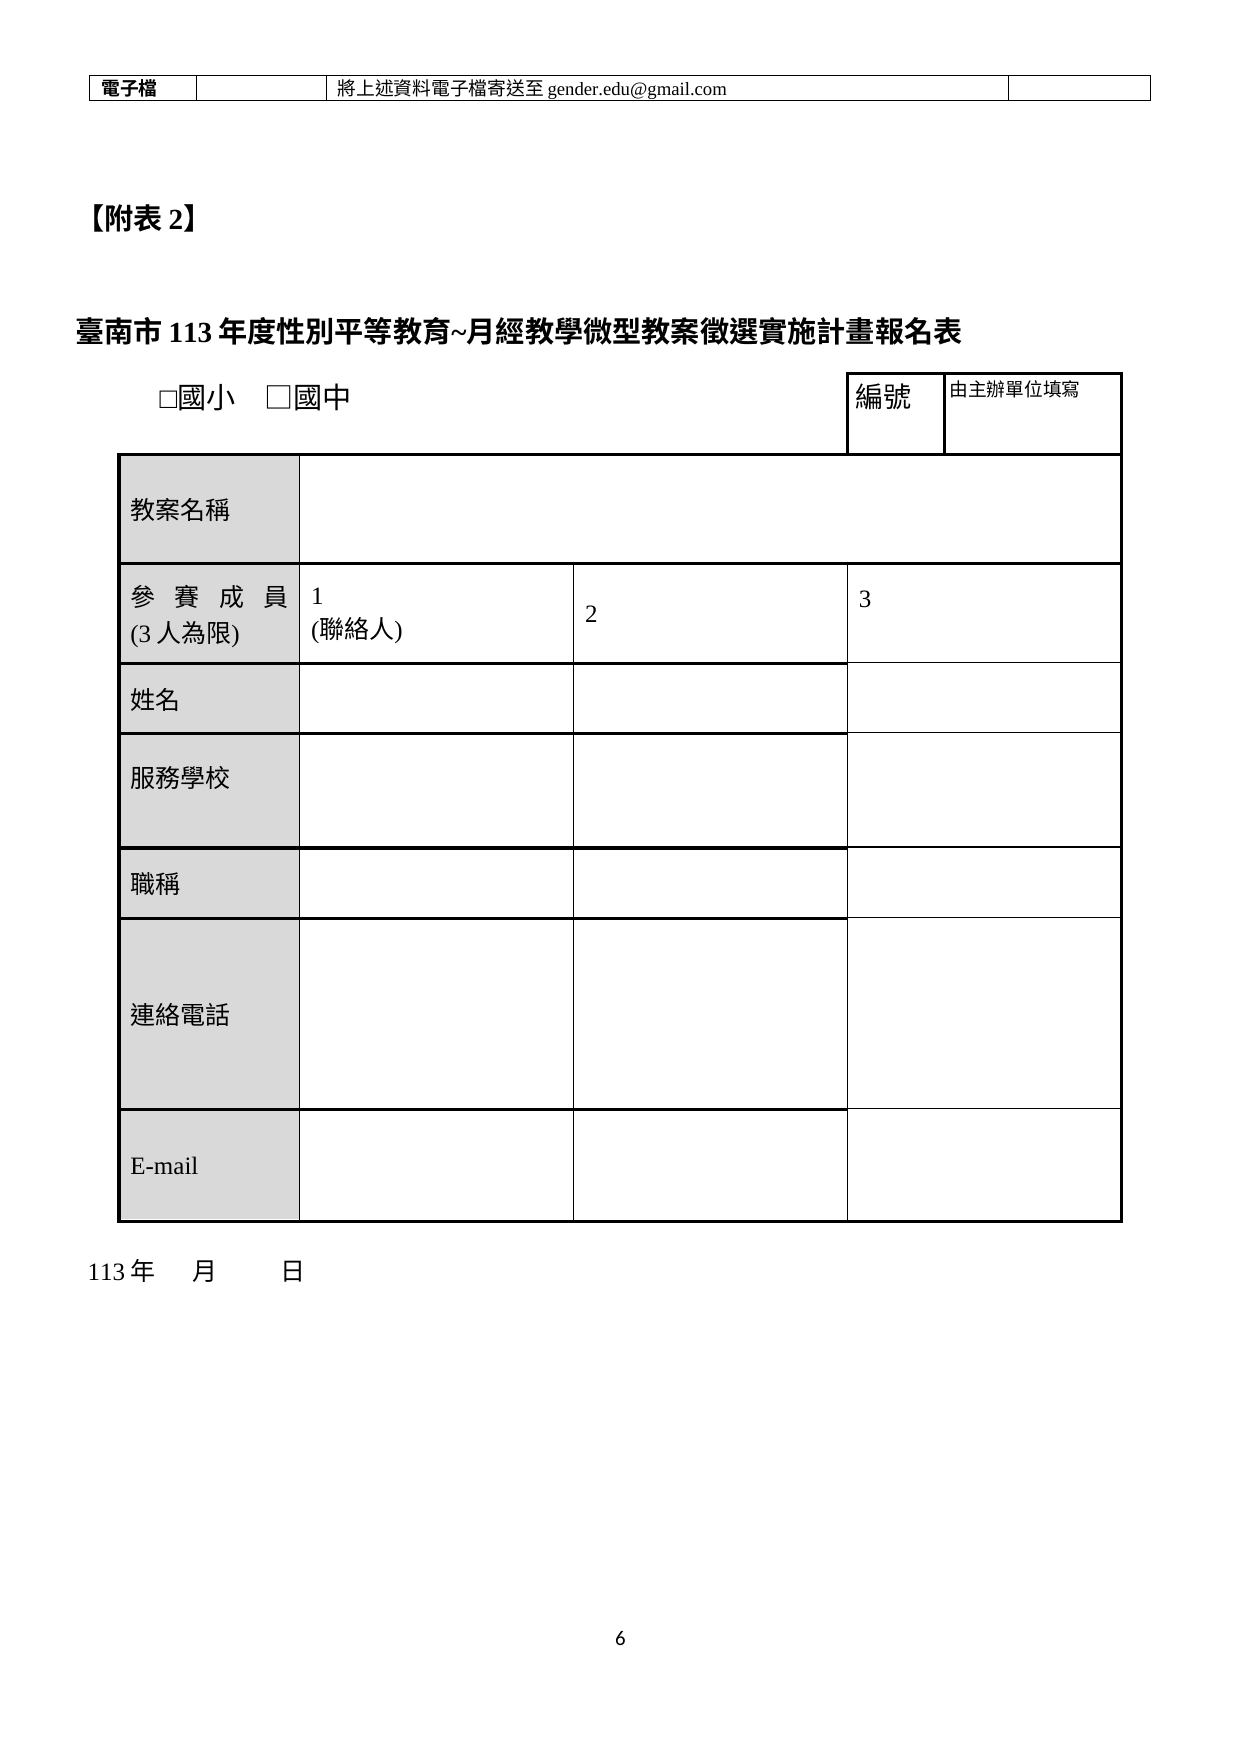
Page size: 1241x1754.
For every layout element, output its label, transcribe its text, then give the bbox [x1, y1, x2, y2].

table_cell 連絡電話 [121, 920, 299, 1108]
table_cell [1009, 76, 1150, 100]
table_cell [848, 918, 1120, 1108]
table_cell [848, 1109, 1120, 1219]
table_cell [574, 665, 847, 732]
table_cell [848, 733, 1120, 846]
table_cell [300, 1111, 573, 1219]
table_cell E-mail [121, 1111, 299, 1219]
table_cell 1 (聯絡人) [300, 565, 573, 662]
table_cell [574, 1111, 847, 1219]
table_cell [574, 850, 847, 917]
table_header 由主辦單位填寫 [946, 375, 1120, 453]
table_cell 電子檔 [90, 76, 196, 100]
text 113年 月 日 [75, 1251, 1109, 1288]
text 【附表2】 [75, 196, 1165, 238]
table_cell [300, 920, 573, 1108]
table_cell [197, 76, 326, 100]
table_cell [300, 665, 573, 732]
table_cell 教案名稱 [121, 456, 299, 562]
table_cell [848, 848, 1120, 917]
table_header □國小 □國中 [119, 372, 846, 453]
table_cell [574, 735, 847, 846]
table_cell [574, 920, 847, 1108]
table_cell 職稱 [121, 850, 299, 917]
table_header 編號 [849, 375, 943, 453]
table_cell [300, 735, 573, 846]
table_cell 參賽成員 (3人為限) [121, 565, 299, 662]
table_cell [300, 850, 573, 917]
table_cell 姓名 [121, 665, 299, 732]
table_cell 2 [574, 565, 847, 662]
table_cell 3 [848, 565, 1120, 662]
table_cell [300, 456, 1120, 562]
table_cell 服務學校 [121, 735, 299, 846]
table_cell 將上述資料電子檔寄送至gender.edu@gmail.com [327, 76, 1008, 100]
text 臺南市113年度性別平等教育~月經教學微型教案徵選實施計畫報名表 [75, 308, 1165, 351]
table_cell [848, 663, 1120, 732]
